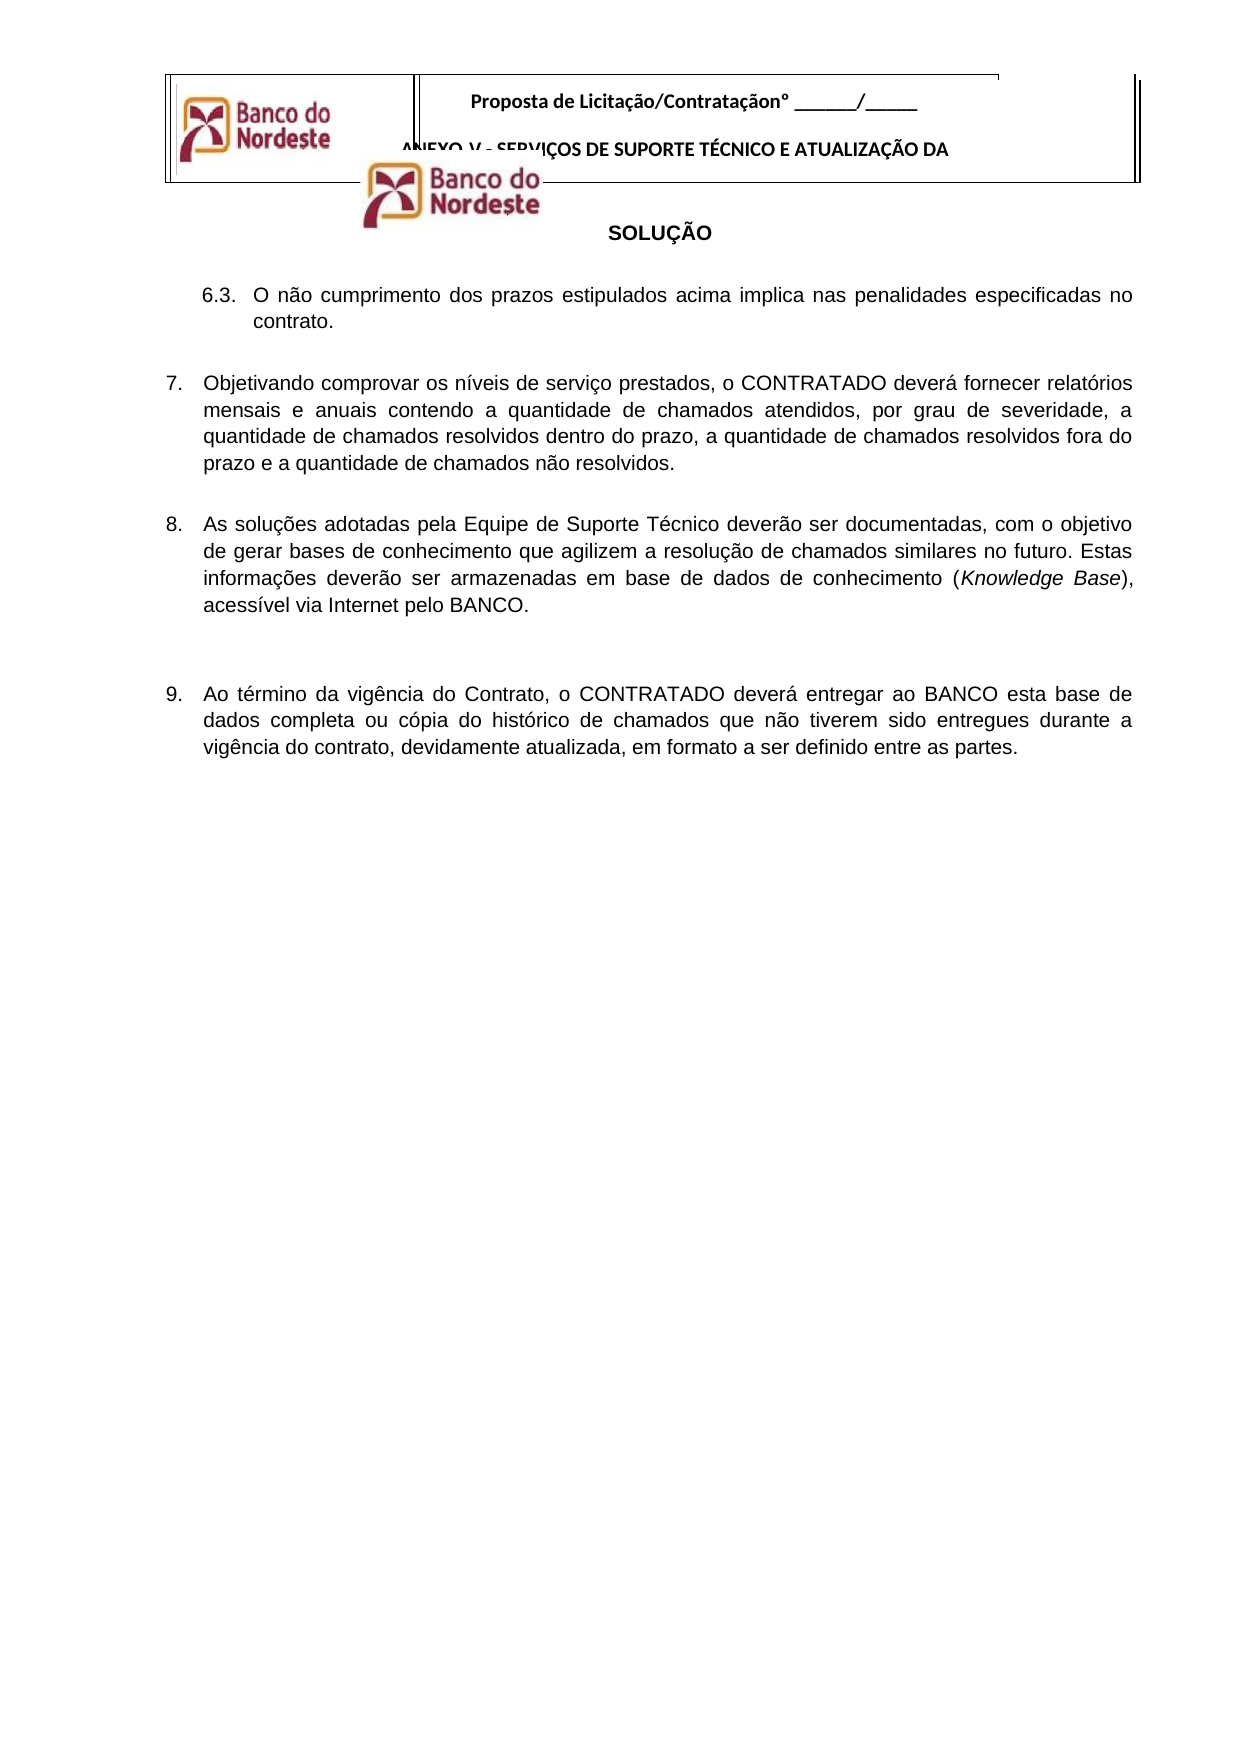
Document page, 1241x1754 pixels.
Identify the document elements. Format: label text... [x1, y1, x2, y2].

list As soluções adotadas pela Equipe de Suporte Técnico deverão ser documentadas, com o objetivo de gerar bases de conhecimento que agilizem a resolução de chamados similares no futuro. Estas informações deverão ser armazenadas em base de dados de conhecimento (Knowledge Base), acessível via Internet pelo BANCO. [166, 512, 1134, 617]
picture [360, 150, 543, 241]
picture [176, 83, 333, 175]
list O não cumprimento dos prazos estipulados acima implica nas penalidades especificadas no contrato. [202, 282, 1134, 333]
list Ao término da vigência do Contrato, o CONTRATADO deverá entregar ao BANCO esta base de dados completa ou cópia do histórico de chamados que não tiverem sido entregues durante a vigência do contrato, devidamente atualizada, em formato a ser definido entre as partes. [166, 681, 1134, 759]
text SOLUÇÃO [360, 150, 1134, 245]
list Objetivando comprovar os níveis de serviço prestados, o CONTRATADO deverá fornecer relatórios mensais e anuais contendo a quantidade de chamados atendidos, por grau de severidade, a quantidade de chamados resolvidos dentro do prazo, a quantidade de chamados resolvidos fora do prazo e a quantidade de chamados não resolvidos. [166, 371, 1134, 475]
